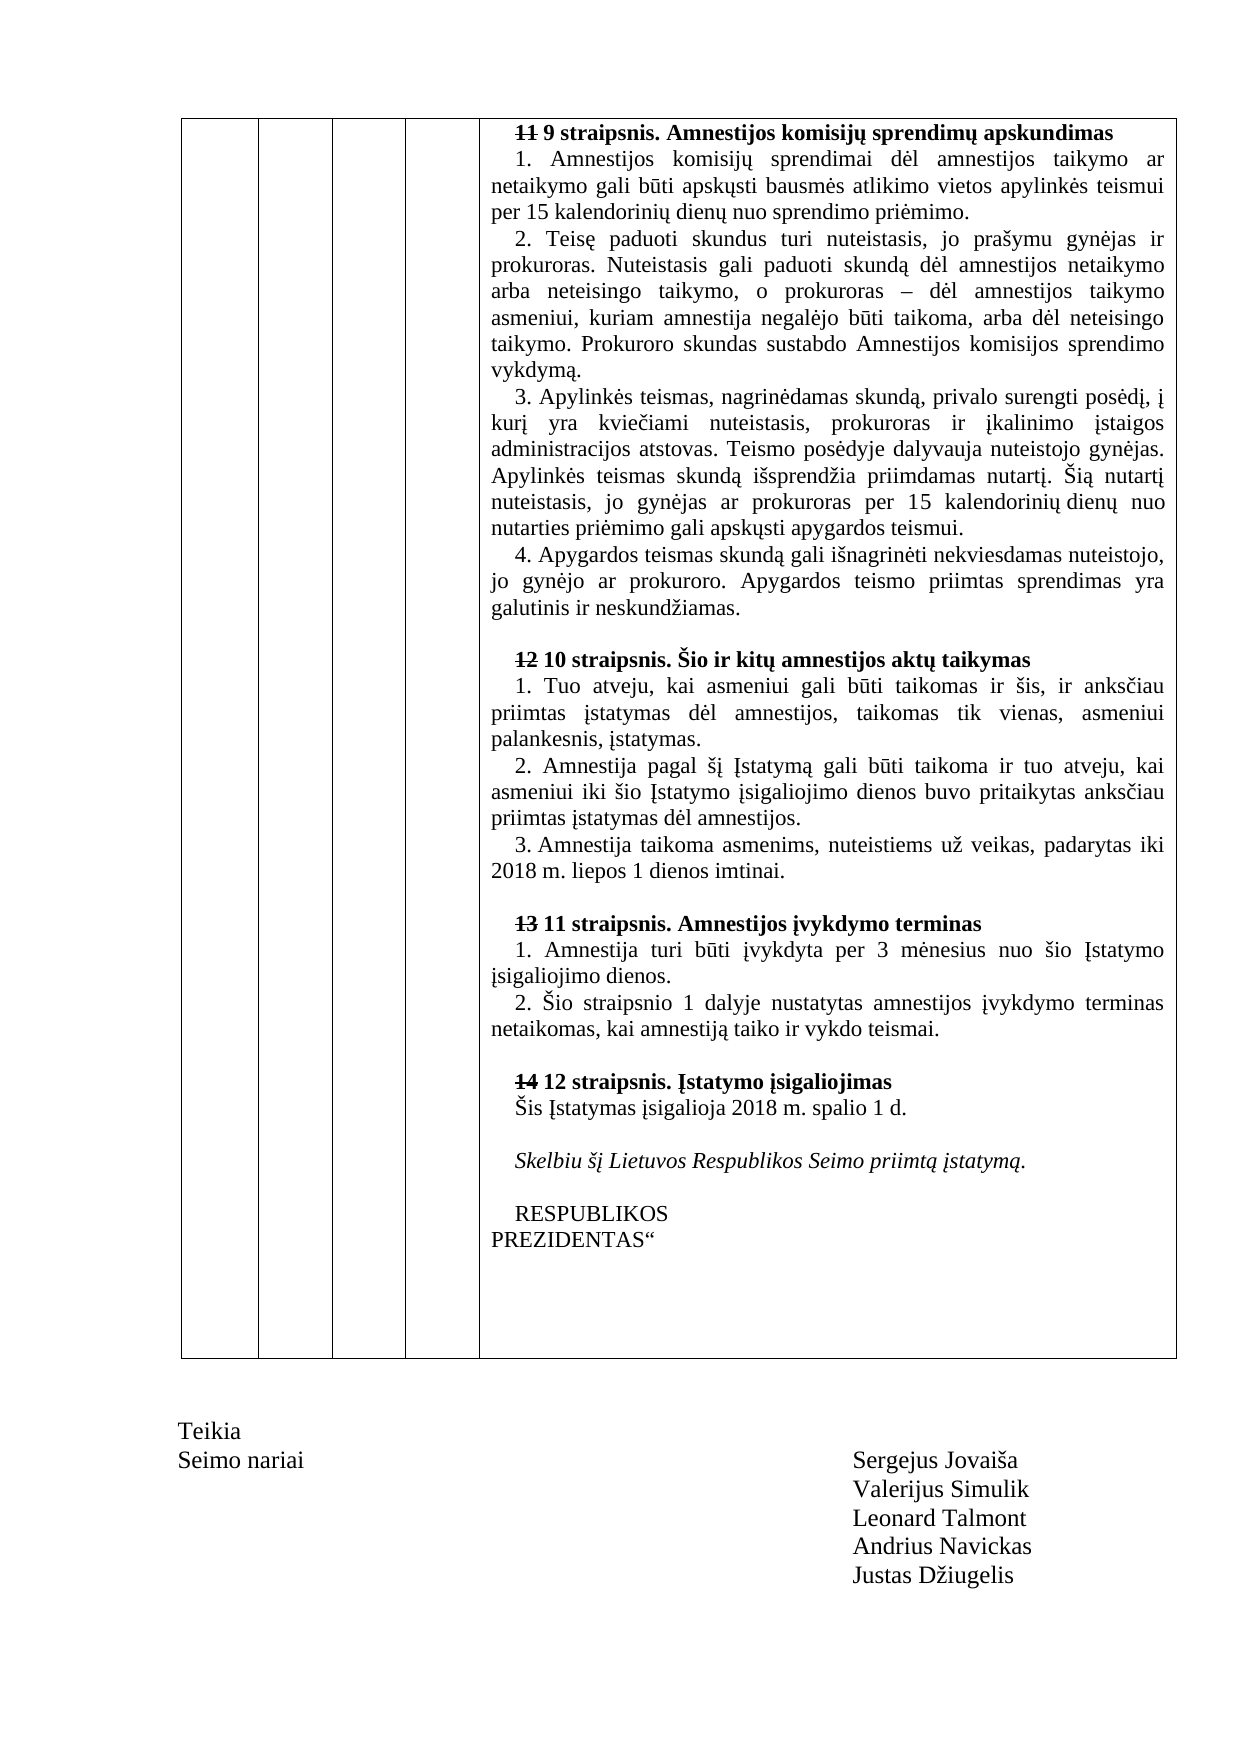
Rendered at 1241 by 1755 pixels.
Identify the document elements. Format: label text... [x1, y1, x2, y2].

table_cell 11 9 straipsnis. Amnestijos komisijų sprendimų apskundimas 1. Amnestijos komisijų sprendimai dėl amnestijos taikymo ar netaikymo gali būti apskųsti bausmės atlikimo vietos apylinkės teismui per 15 kalendorinių dienų nuo sprendimo priėmimo. 2. Teisę paduoti skundus turi nuteistasis, jo prašymu gynėjas ir prokuroras. Nuteistasis gali paduoti skundą dėl amnestijos netaikymo arba neteisingo taikymo, o prokuroras – dėl amnestijos taikymo asmeniui, kuriam amnestija negalėjo būti taikoma, arba dėl neteisingo taikymo. Prokuroro skundas sustabdo Amnestijos komisijos sprendimo vykdymą. 3. Apylinkės teismas, nagrinėdamas skundą, privalo surengti posėdį, į kurį yra kviečiami nuteistasis, prokuroras ir įkalinimo įstaigos administracijos atstovas. Teismo posėdyje dalyvauja nuteistojo gynėjas. Apylinkės teismas skundą išsprendžia priimdamas nutartį. Šią nutartį nuteistasis, jo gynėjas ar prokuroras per 15 kalendorinių dienų nuo nutarties priėmimo gali apskųsti apygardos teismui. 4. Apygardos teismas skundą gali išnagrinėti nekviesdamas nuteistojo, jo gynėjo ar prokuroro. Apygardos teismo priimtas sprendimas yra galutinis ir neskundžiamas. 12 10 straipsnis. Šio ir kitų amnestijos aktų taikymas 1. Tuo atveju, kai asmeniui gali būti taikomas ir šis, ir anksčiau priimtas įstatymas dėl amnestijos, taikomas tik vienas, asmeniui palankesnis, įstatymas. 2. Amnestija pagal šį Įstatymą gali būti taikoma ir tuo atveju, kai asmeniui iki šio Įstatymo įsigaliojimo dienos buvo pritaikytas anksčiau priimtas įstatymas dėl amnestijos. 3. Amnestija taikoma asmenims, nuteistiems už veikas, padarytas iki 2018 m. liepos 1 dienos imtinai. 13 11 straipsnis. Amnestijos įvykdymo terminas 1. Amnestija turi būti įvykdyta per 3 mėnesius nuo šio Įstatymo įsigaliojimo dienos. 2. Šio straipsnio 1 dalyje nustatytas amnestijos įvykdymo terminas netaikomas, kai amnestiją taiko ir vykdo teismai. 14 12 straipsnis. Įstatymo įsigaliojimas Šis Įstatymas įsigalioja 2018 m. spalio 1 d. Skelbiu šį Lietuvos Respublikos Seimo priimtą įstatymą. RESPUBLIKOS PREZIDENTAS“ [480, 119, 1176, 1358]
table_cell [259, 119, 332, 1358]
table_cell [182, 119, 258, 1358]
table_cell [406, 119, 479, 1358]
text Valerijus Simulik [177, 1474, 1181, 1503]
text Justas Džiugelis [177, 1560, 1181, 1589]
text Leonard Talmont [177, 1503, 1181, 1531]
text Seimo nariai (Parašas) Sergejus Jovaiša [177, 1445, 1181, 1474]
text Andrius Navickas [177, 1531, 1181, 1560]
text Teikia [177, 1416, 1181, 1445]
table_cell [333, 119, 405, 1358]
